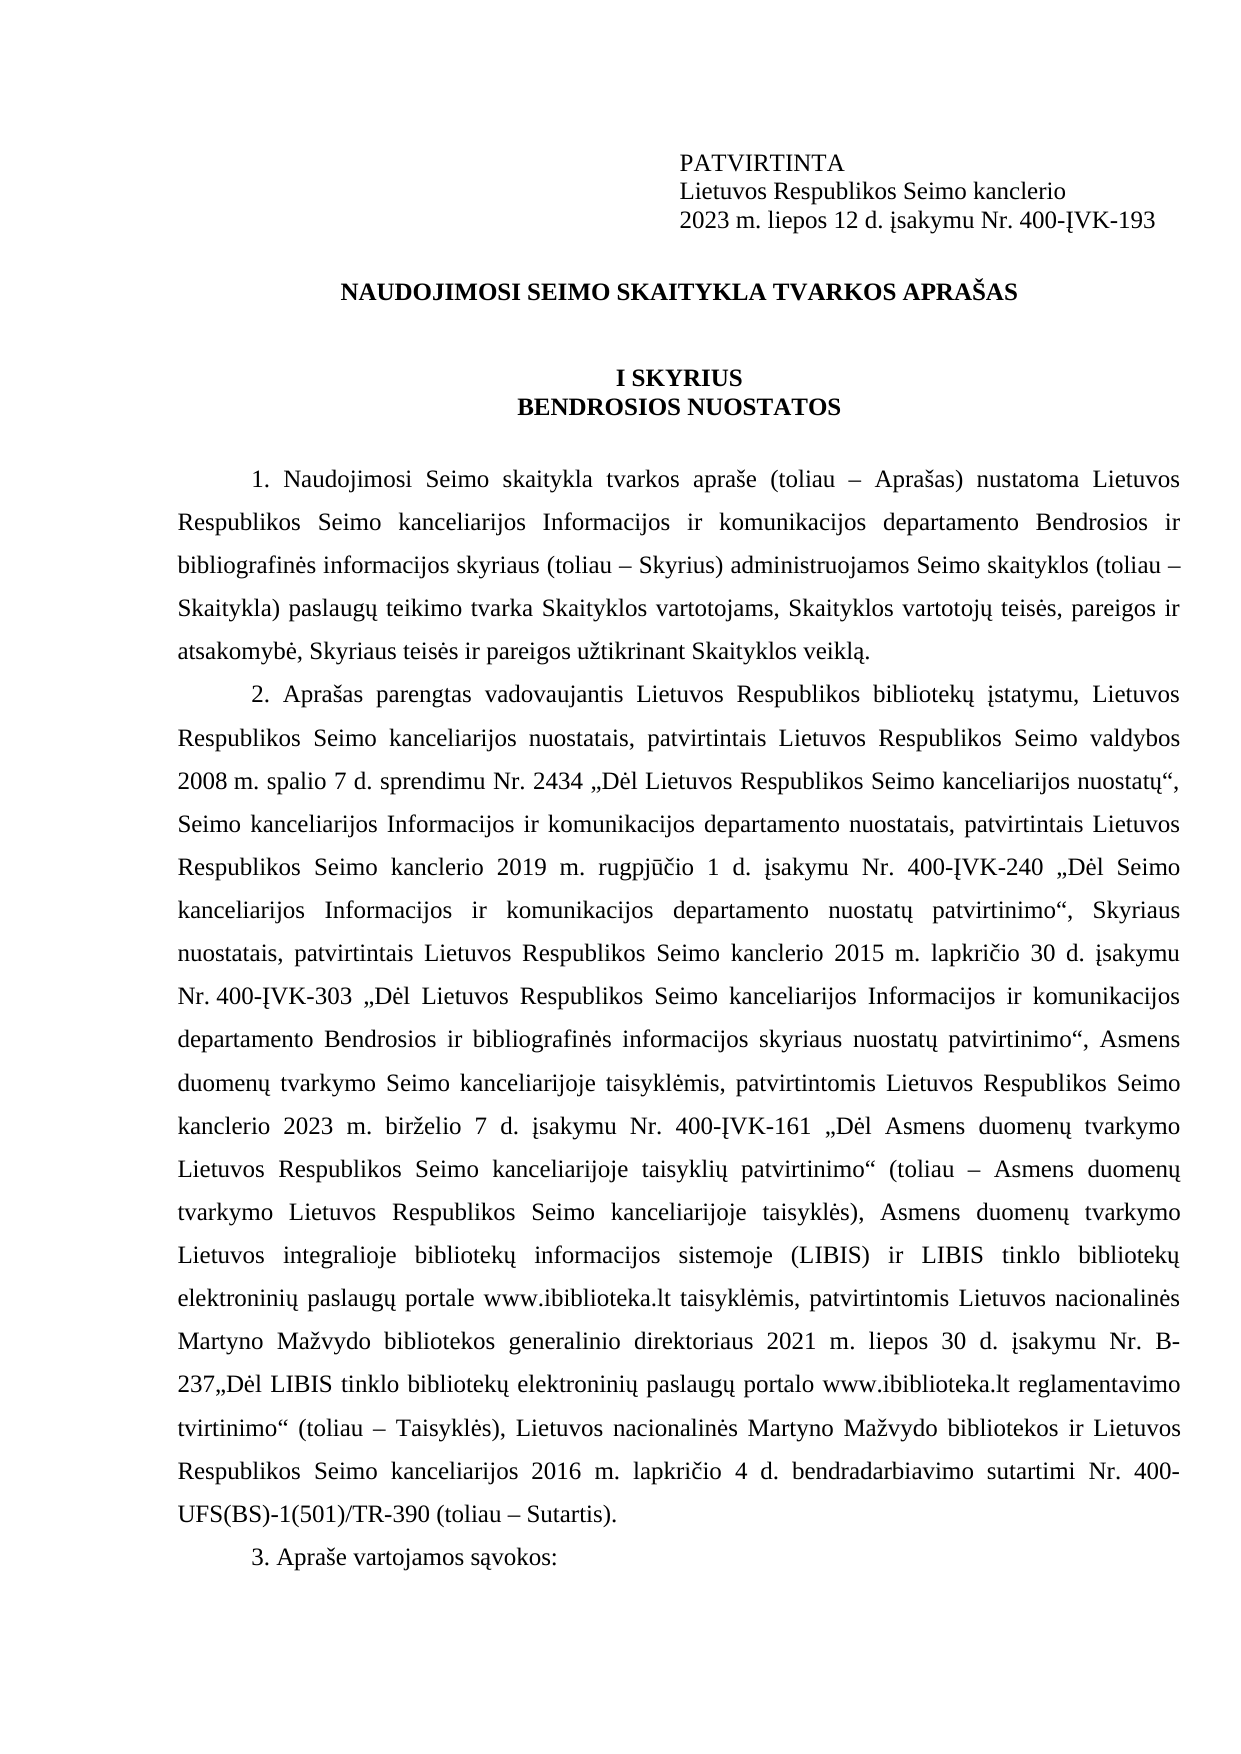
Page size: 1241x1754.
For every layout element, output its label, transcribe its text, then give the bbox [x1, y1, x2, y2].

text I SKYRIUS [177, 363, 1181, 392]
text 2. Aprašas parengtas vadovaujantis Lietuvos Respublikos bibliotekų įstatymu, Lietuvos Respublikos Seimo kanceliarijos nuostatais, patvirtintais Lietuvos Respublikos Seimo valdybos 2008 m. spalio 7 d. sprendimu Nr. 2434 „Dėl Lietuvos Respublikos Seimo kanceliarijos nuostatų“, Seimo kanceliarijos Informacijos ir komunikacijos departamento nuostatais, patvirtintais Lietuvos Respublikos Seimo kanclerio 2019 m. rugpjūčio 1 d. įsakymu Nr. 400-ĮVK-240 „Dėl Seimo kanceliarijos Informacijos ir komunikacijos departamento nuostatų patvirtinimo“, Skyriaus nuostatais, patvirtintais Lietuvos Respublikos Seimo kanclerio 2015 m. lapkričio 30 d. įsakymu Nr. 400-ĮVK-303 „Dėl Lietuvos Respublikos Seimo kanceliarijos Informacijos ir komunikacijos departamento Bendrosios ir bibliografinės informacijos skyriaus nuostatų patvirtinimo“, Asmens duomenų tvarkymo Seimo kanceliarijoje taisyklėmis, patvirtintomis Lietuvos Respublikos Seimo kanclerio 2023 m. birželio 7 d. įsakymu Nr. 400-ĮVK-161 „Dėl Asmens duomenų tvarkymo Lietuvos Respublikos Seimo kanceliarijoje taisyklių patvirtinimo“ (toliau – Asmens duomenų tvarkymo Lietuvos Respublikos Seimo kanceliarijoje taisyklės), Asmens duomenų tvarkymo Lietuvos integralioje bibliotekų informacijos sistemoje (LIBIS) ir LIBIS tinklo bibliotekų elektroninių paslaugų portale www.ibiblioteka.lt taisyklėmis, patvirtintomis Lietuvos nacionalinės Martyno Mažvydo bibliotekos generalinio direktoriaus 2021 m. liepos 30 d. įsakymu Nr. B-237„Dėl LIBIS tinklo bibliotekų elektroninių paslaugų portalo www.ibiblioteka.lt reglamentavimo tvirtinimo“ (toliau – Taisyklės), Lietuvos nacionalinės Martyno Mažvydo bibliotekos ir Lietuvos Respublikos Seimo kanceliarijos 2016 m. lapkričio 4 d. bendradarbiavimo sutartimi Nr. 400-UFS(BS)-1(501)/TR-390 (toliau – Sutartis). [177, 679, 1181, 1528]
text 1. Naudojimosi Seimo skaitykla tvarkos apraše (toliau – Aprašas) nustatoma Lietuvos Respublikos Seimo kanceliarijos Informacijos ir komunikacijos departamento Bendrosios ir bibliografinės informacijos skyriaus (toliau – Skyrius) administruojamos Seimo skaityklos (toliau – Skaitykla) paslaugų teikimo tvarka Skaityklos vartotojams, Skaityklos vartotojų teisės, pareigos ir atsakomybė, Skyriaus teisės ir pareigos užtikrinant Skaityklos veiklą. [177, 464, 1181, 665]
text PATVIRTINTA [679, 148, 1181, 176]
text 3. Apraše vartojamos sąvokos: [177, 1542, 1181, 1571]
text NAUDOJIMOSI SEIMO SKAITYKLA TVARKOS APRAŠAS [177, 277, 1181, 306]
text 2023 m. liepos 12 d. įsakymu Nr. 400-ĮVK-193 [679, 205, 1181, 234]
text Lietuvos Respublikos Seimo kanclerio [679, 176, 1181, 205]
text BENDROSIOS NUOSTATOS [177, 392, 1181, 421]
